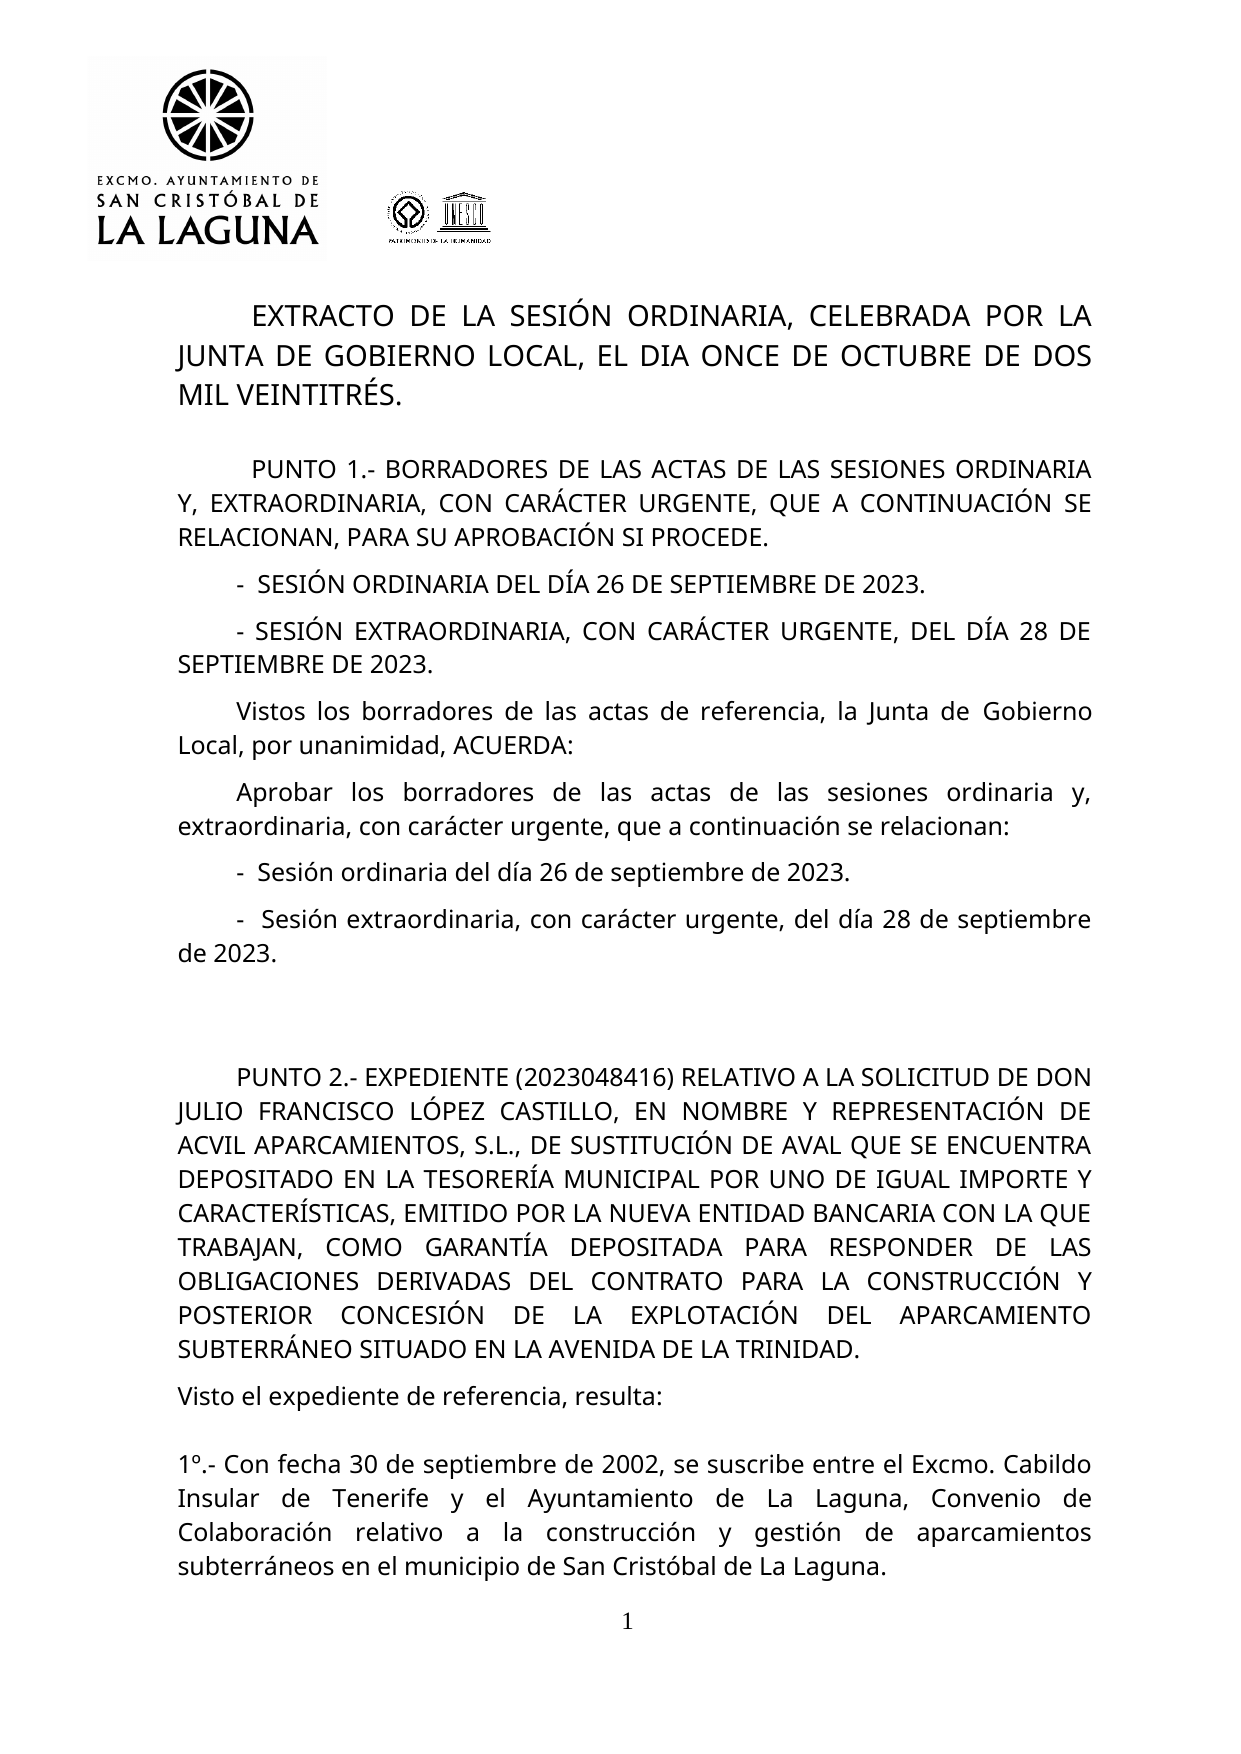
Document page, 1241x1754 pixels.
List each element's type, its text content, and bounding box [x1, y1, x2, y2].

text - Sesión ordinaria del día 26 de septiembre de 2023. [177, 855, 1093, 889]
text Aprobar los borradores de las actas de las sesiones ordinaria y, extraordinaria, con carácter urgente, que a continuación se relacionan: [177, 774, 1093, 842]
text Vistos los borradores de las actas de referencia, la Junta de Gobierno Local, por unanimidad, ACUERDA: [177, 694, 1093, 762]
text Visto el expediente de referencia, resulta: [177, 1378, 1093, 1412]
text PUNTO 2.- EXPEDIENTE (2023048416) RELATIVO A LA SOLICITUD DE DON JULIO FRANCISCO LÓPEZ CASTILLO, EN NOMBRE Y REPRESENTACIÓN DE ACVIL APARCAMIENTOS, S.L., DE SUSTITUCIÓN DE AVAL QUE SE ENCUENTRA DEPOSITADO EN LA TESORERÍA MUNICIPAL POR UNO DE IGUAL IMPORTE Y CARACTERÍSTICAS, EMITIDO POR LA NUEVA ENTIDAD BANCARIA CON LA QUE TRABAJAN, COMO GARANTÍA DEPOSITADA PARA RESPONDER DE LAS OBLIGACIONES DERIVADAS DEL CONTRATO PARA LA CONSTRUCCIÓN Y POSTERIOR CONCESIÓN DE LA EXPLOTACIÓN DEL APARCAMIENTO SUBTERRÁNEO SITUADO EN LA AVENIDA DE LA TRINIDAD. [177, 1059, 1093, 1366]
text - SESIÓN EXTRAORDINARIA, CON CARÁCTER URGENTE, DEL DÍA 28 DE SEPTIEMBRE DE 2023. [177, 613, 1093, 681]
text - Sesión extraordinaria, con carácter urgente, del día 28 de septiembre de 2023. [177, 902, 1093, 970]
text - SESIÓN ORDINARIA DEL DÍA 26 DE SEPTIEMBRE DE 2023. [177, 567, 1093, 601]
text 1º.- Con fecha 30 de septiembre de 2002, se suscribe entre el Excmo. Cabildo Insular de Tenerife y el Ayuntamiento de La Laguna, Convenio de Colaboración relativo a la construcción y gestión de aparcamientos subterráneos en el municipio de San Cristóbal de La Laguna. [177, 1447, 1093, 1583]
text EXTRACTO DE LA SESIÓN ORDINARIA, CELEBRADA POR LA JUNTA DE GOBIERNO LOCAL, EL DIA ONCE DE OCTUBRE DE DOS MIL VEINTITRÉS. [177, 295, 1093, 414]
text PUNTO 1.- BORRADORES DE LAS ACTAS DE LAS SESIONES ORDINARIA Y, EXTRAORDINARIA, CON CARÁCTER URGENTE, QUE A CONTINUACIÓN SE RELACIONAN, PARA SU APROBACIÓN SI PROCEDE. [177, 452, 1093, 554]
